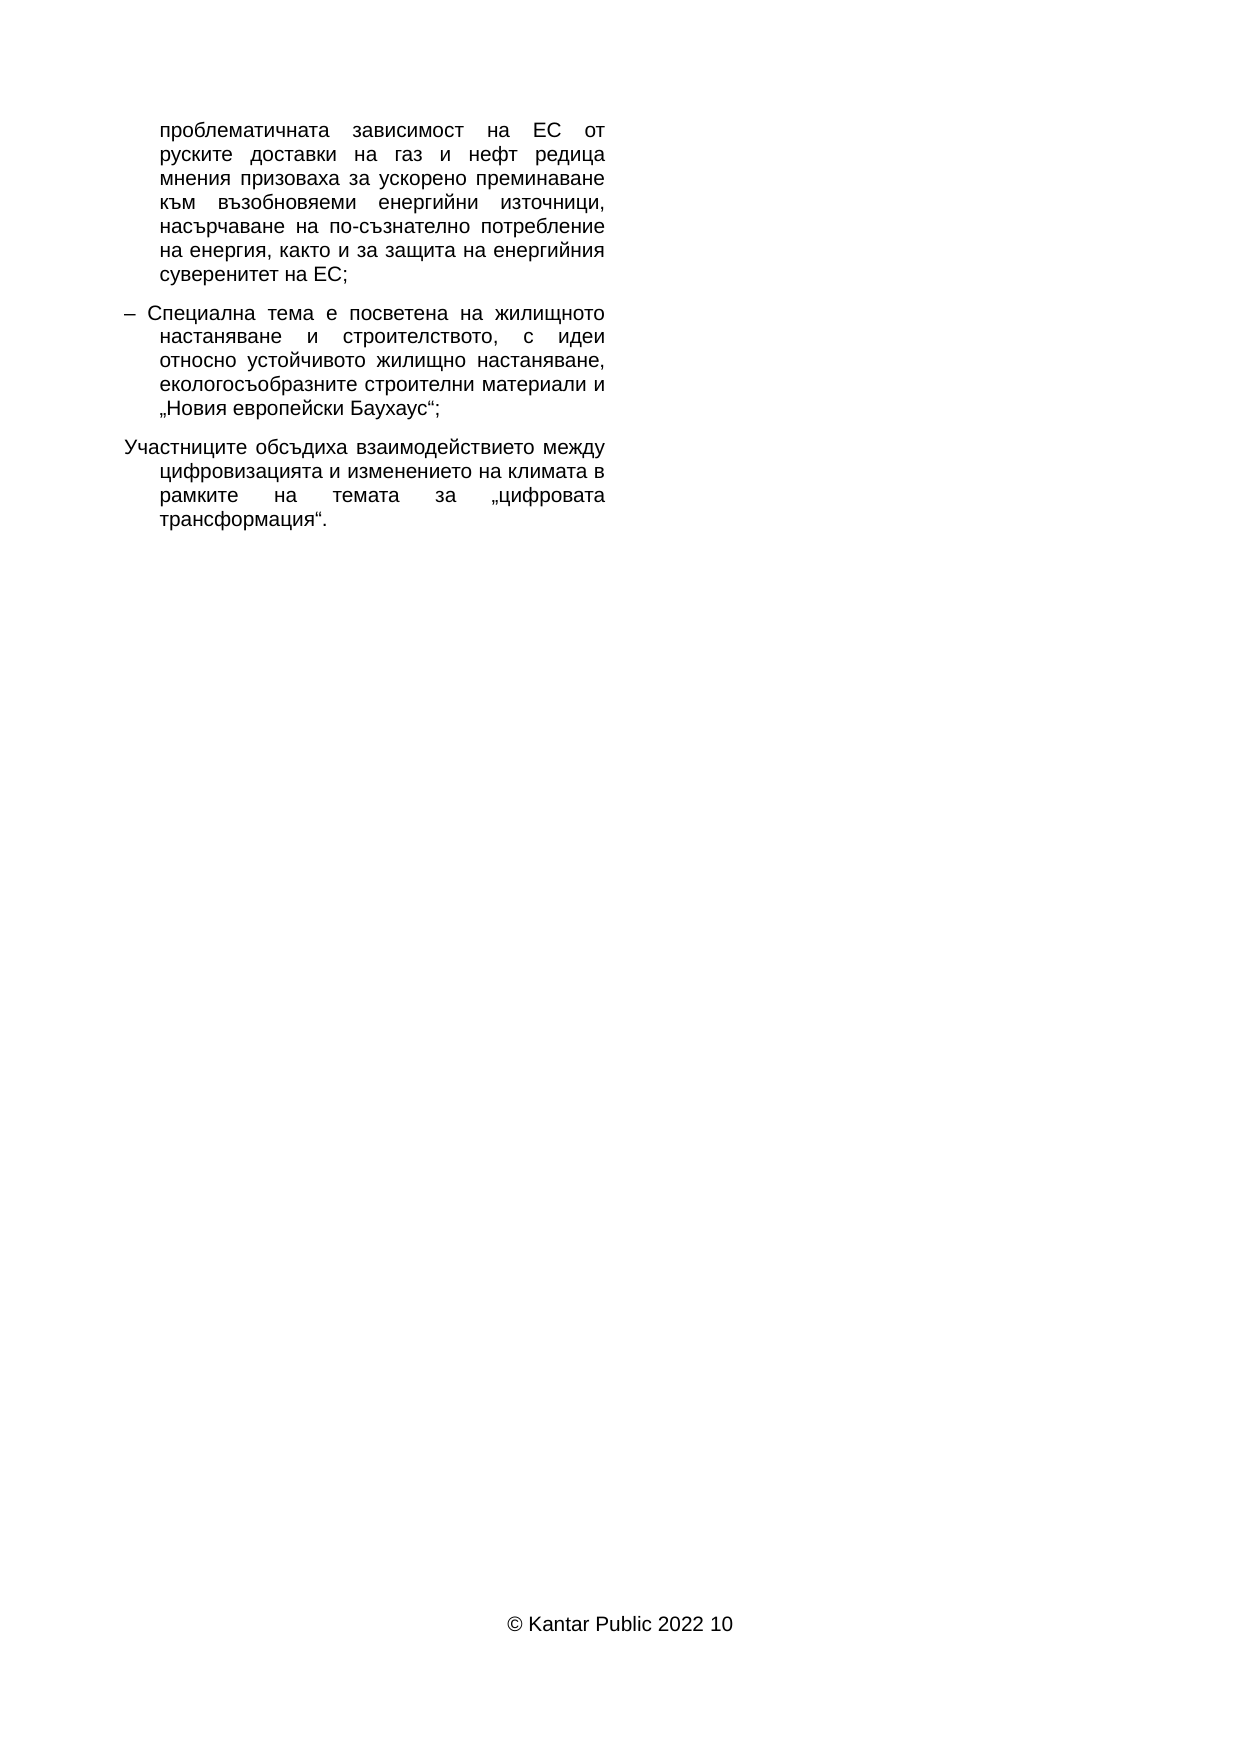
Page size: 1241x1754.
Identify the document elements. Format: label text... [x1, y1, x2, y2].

text проблематичната зависимост на ЕС от руските доставки на газ и нефт редица мнения призоваха за ускорено преминаване към възобновяеми енергийни източници, насърчаване на по-съзнателно потребление на енергия, както и за защита на енергийния суверенитет на ЕС; [124, 118, 605, 286]
text ‒ Специална тема е посветена на жилищното настаняване и строителството, с идеи относно устойчивото жилищно настаняване, екологосъобразните строителни материали и „Новия европейски Баухаус“; [124, 300, 605, 420]
text Участниците обсъдиха взаимодействието между цифровизацията и изменението на климата в рамките на темата за „цифровата трансформация“. [124, 435, 605, 531]
